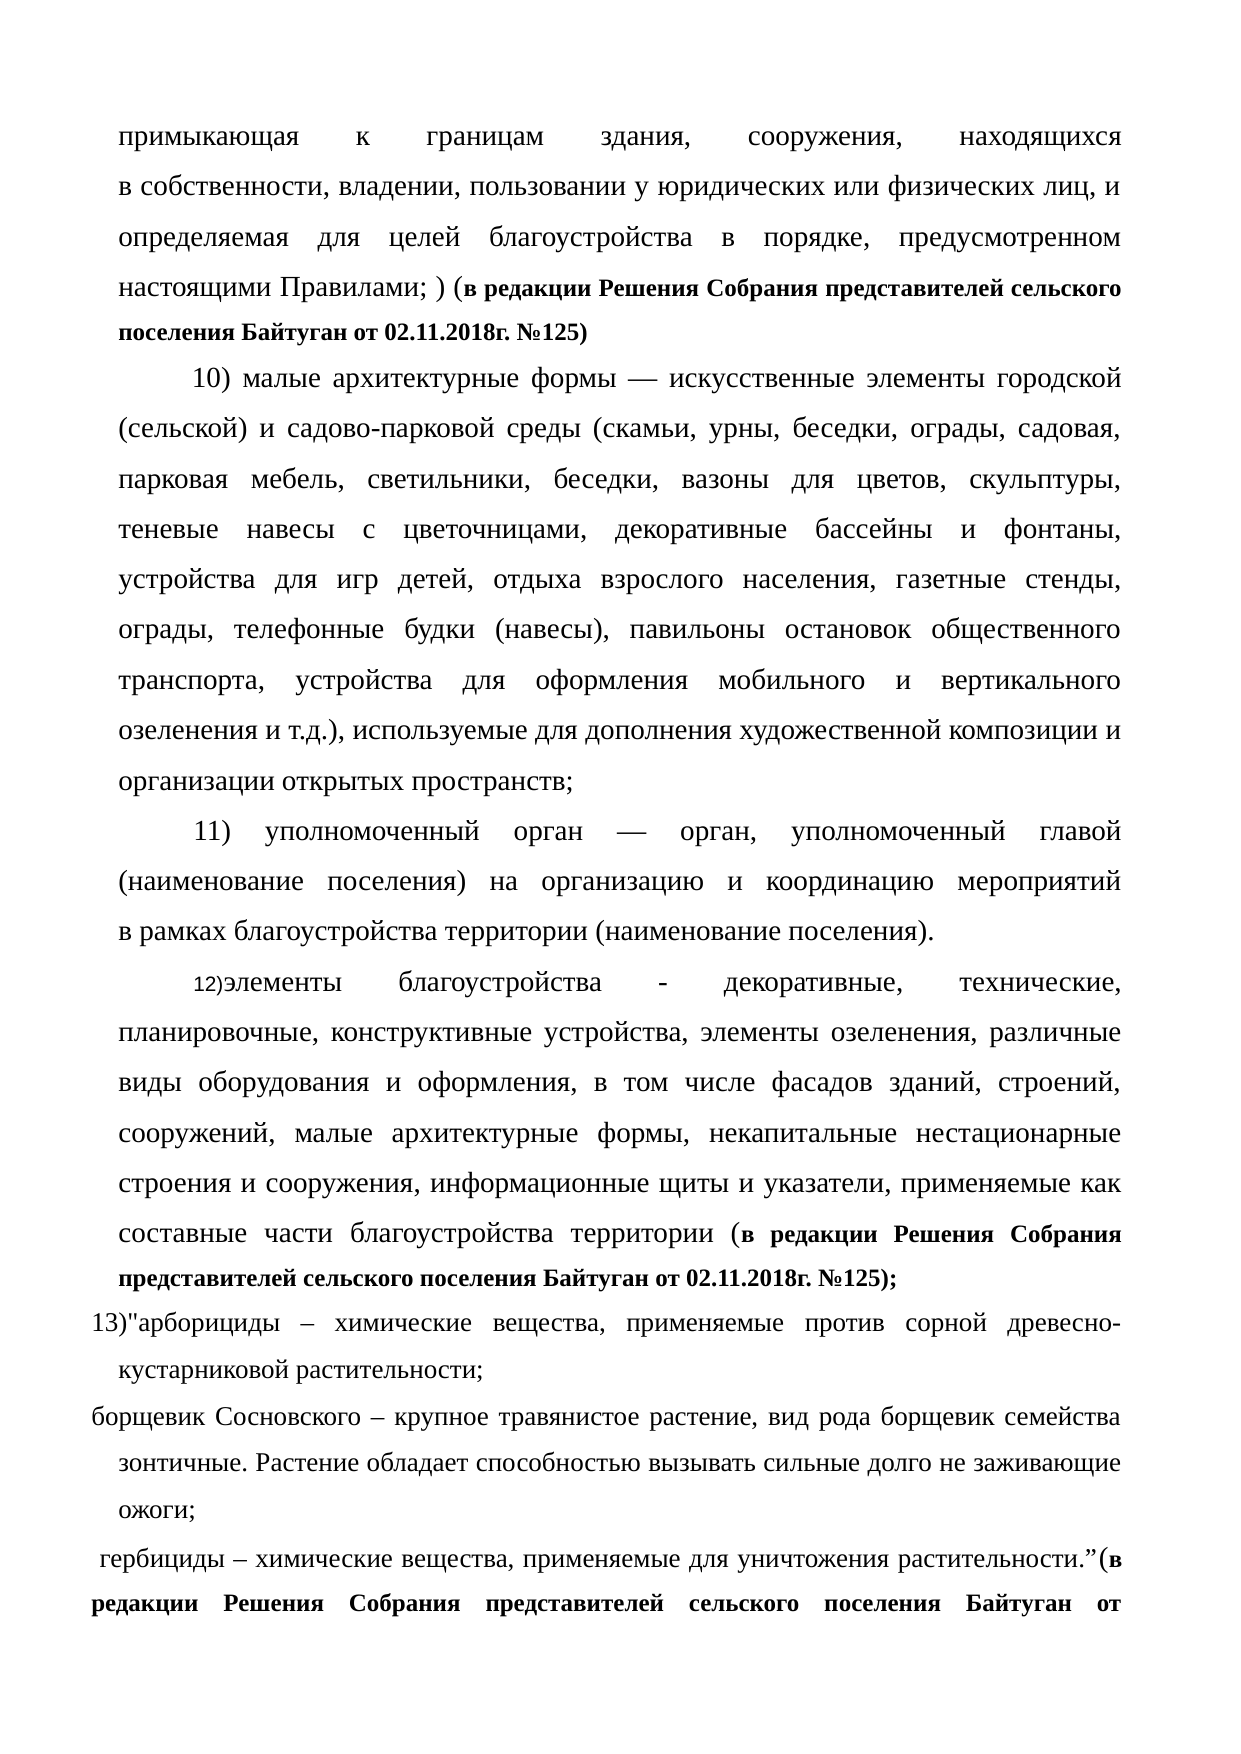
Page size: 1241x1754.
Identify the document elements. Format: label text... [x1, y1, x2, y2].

text 13)"арборициды – химические вещества, применяемые против сорной древесно-кустарниковой растительности; [91, 1306, 1122, 1384]
text 10) малые архитектурные формы — искусственные элементы городской (сельской) и садово-парковой среды (скамьи, урны, беседки, ограды, садовая, парковая мебель, светильники, беседки, вазоны для цветов, скульптуры, теневые навесы с цветочницами, декоративные бассейны и фонтаны, устройства для игр детей, отдыха взрослого населения, газетные стенды, ограды, телефонные будки (навесы), павильоны остановок общественного транспорта, устройства для оформления мобильного и вертикального озеленения и т.д.), используемые для дополнения художественной композиции и организации открытых пространств; [118, 360, 1122, 796]
list элементы благоустройства - декоративные, технические, планировочные, конструктивные устройства, элементы озеленения, различные виды оборудования и оформления, в том числе фасадов зданий, строений, сооружений, малые архитектурные формы, некапитальные нестационарные строения и сооружения, информационные щиты и указатели, применяемые как составные части благоустройства территории (в редакции Решения Собрания представителей сельского поселения Байтуган от 02.11.2018г. №125); [118, 964, 1122, 1292]
text гербициды – химические вещества, применяемые для уничтожения растительности.”(в редакции Решения Собрания представителей сельского поселения Байтуган от [91, 1540, 1122, 1616]
text борщевик Сосновского – крупное травянистое растение, вид рода борщевик семейства зонтичные. Растение обладает способностью вызывать сильные долго не заживающие ожоги; [91, 1400, 1122, 1524]
text 11) уполномоченный орган — орган, уполномоченный главой (наименование поселения) на организацию и координацию мероприятий в рамках благоустройства территории (наименование поселения). [118, 813, 1122, 947]
text примыкающая к границам здания, сооружения, находящихся в собственности, владении, пользовании у юридических или физических лиц, и определяемая для целей благоустройства в порядке, предусмотренном настоящими Правилами; ) (в редакции Решения Собрания представителей сельского поселения Байтуган от 02.11.2018г. №125) [118, 118, 1122, 346]
